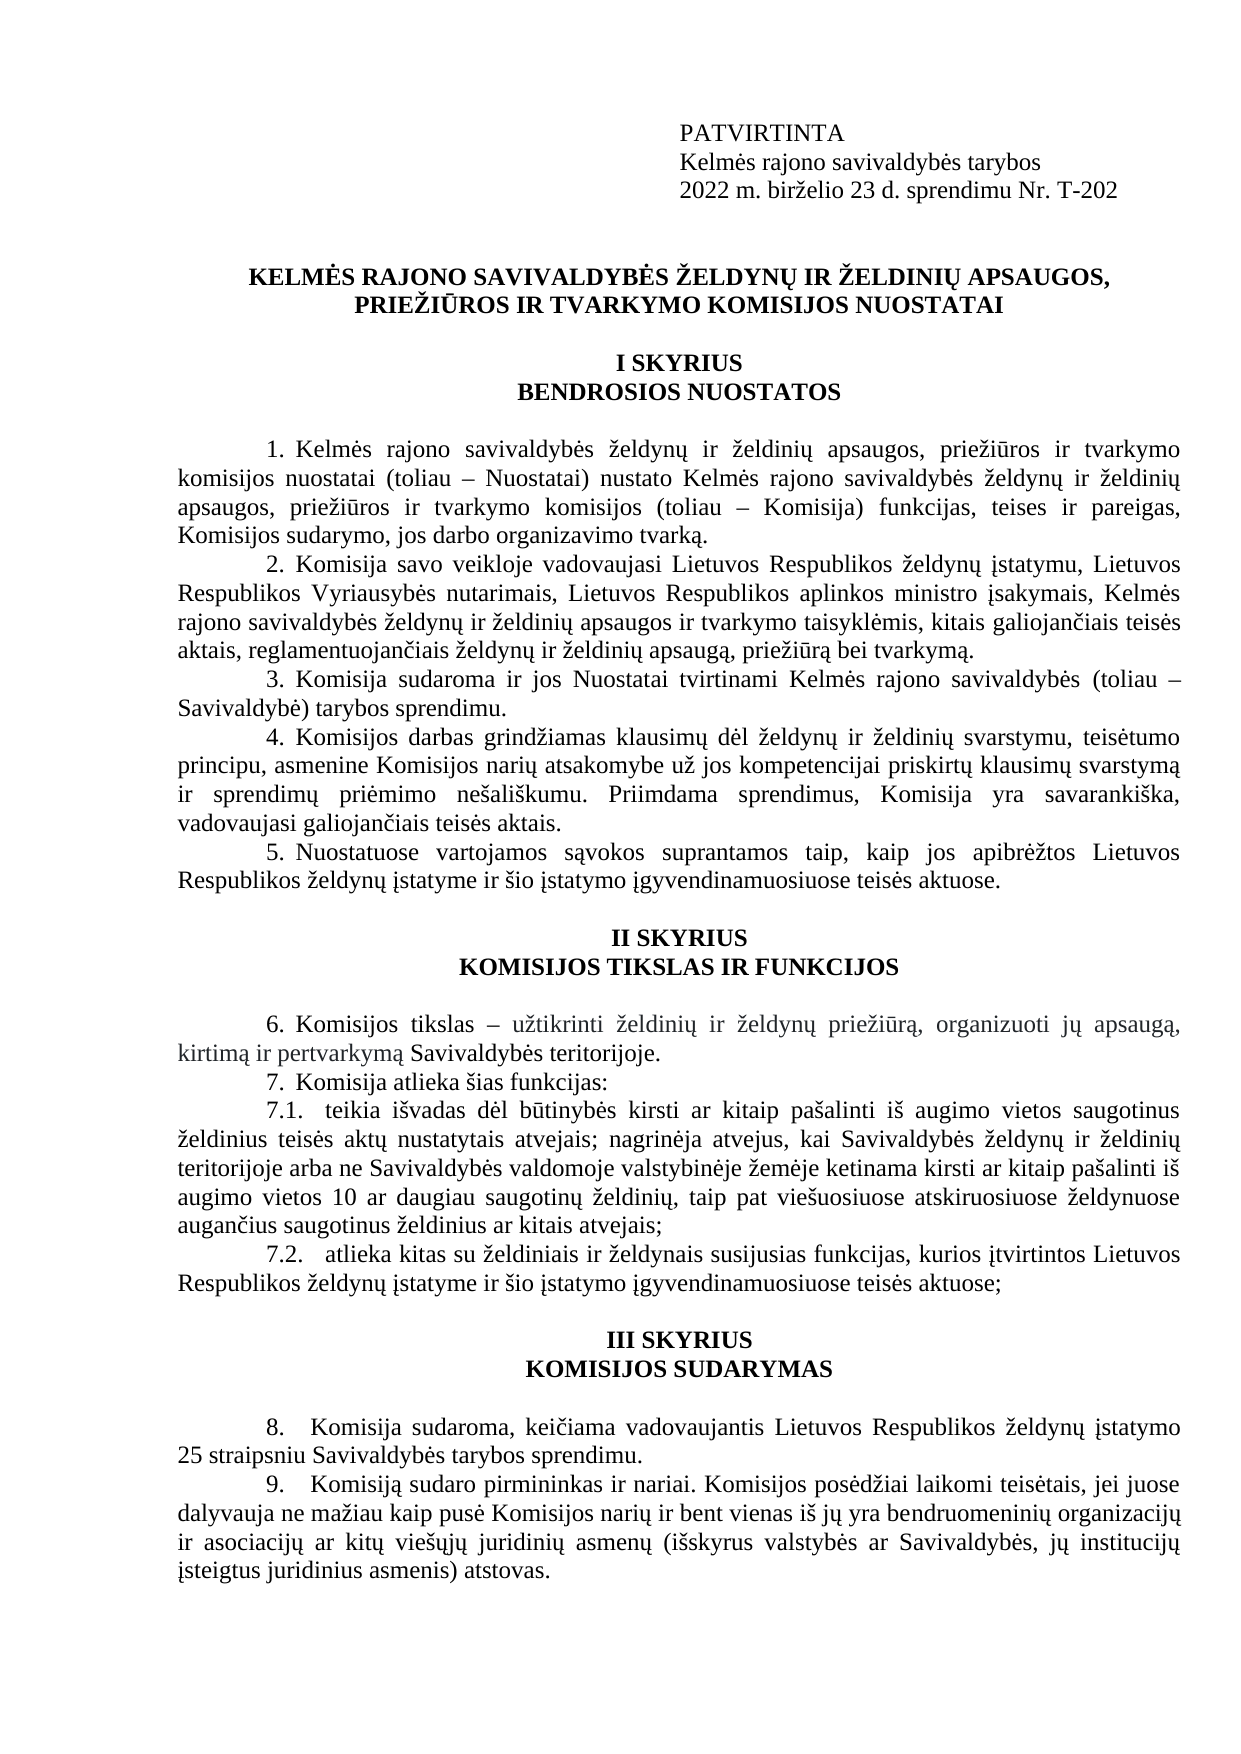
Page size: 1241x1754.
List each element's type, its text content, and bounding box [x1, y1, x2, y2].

text KELMĖS RAJONO SAVIVALDYBĖS ŽELDYNŲ IR ŽELDINIŲ APSAUGOS, PRIEŽIŪROS IR TVARKYMO KOMISIJOS NUOSTATAI [177, 262, 1181, 319]
text 7. Komisija atlieka šias funkcijas: [177, 1067, 1181, 1096]
text PATVIRTINTA [177, 118, 1181, 147]
text 8. Komisija sudaroma, keičiama vadovaujantis Lietuvos Respublikos želdynų įstatymo 25 straipsniu Savivaldybės tarybos sprendimu. [177, 1412, 1181, 1469]
text II SKYRIUS [177, 923, 1181, 952]
text 7.2. atlieka kitas su želdiniais ir želdynais susijusias funkcijas, kurios įtvirtintos Lietuvos Respublikos želdynų įstatyme ir šio įstatymo įgyvendinamuosiuose teisės aktuose; [177, 1239, 1181, 1297]
text 5. Nuostatuose vartojamos sąvokos suprantamos taip, kaip jos apibrėžtos Lietuvos Respublikos želdynų įstatyme ir šio įstatymo įgyvendinamuosiuose teisės aktuose. [177, 837, 1181, 894]
text 3. Komisija sudaroma ir jos Nuostatai tvirtinami Kelmės rajono savivaldybės (toliau – Savivaldybė) tarybos sprendimu. [177, 664, 1181, 722]
text 6. Komisijos tikslas – užtikrinti želdinių ir želdynų priežiūrą, organizuoti jų apsaugą, kirtimą ir pertvarkymą Savivaldybės teritorijoje. [177, 1009, 1181, 1067]
text BENDROSIOS NUOSTATOS [177, 377, 1181, 406]
text 2. Komisija savo veikloje vadovaujasi Lietuvos Respublikos želdynų įstatymu, Lietuvos Respublikos Vyriausybės nutarimais, Lietuvos Respublikos aplinkos ministro įsakymais, Kelmės rajono savivaldybės želdynų ir želdinių apsaugos ir tvarkymo taisyklėmis, kitais galiojančiais teisės aktais, reglamentuojančiais želdynų ir želdinių apsaugą, priežiūrą bei tvarkymą. [177, 549, 1181, 664]
text 9. Komisiją sudaro pirmininkas ir nariai. Komisijos posėdžiai laikomi teisėtais, jei juose dalyvauja ne mažiau kaip pusė Komisijos narių ir bent vienas iš jų yra bendruomeninių organizacijų ir asociacijų ar kitų viešųjų juridinių asmenų (išskyrus valstybės ar Savivaldybės, jų institucijų įsteigtus juridinius asmenis) atstovas. [177, 1469, 1181, 1584]
text 2022 m. birželio 23 d. sprendimu Nr. T-202 [177, 176, 1181, 204]
text Kelmės rajono savivaldybės tarybos [177, 147, 1181, 176]
text 4. Komisijos darbas grindžiamas klausimų dėl želdynų ir želdinių svarstymu, teisėtumo principu, asmenine Komisijos narių atsakomybe už jos kompetencijai priskirtų klausimų svarstymą ir sprendimų priėmimo nešališkumu. Priimdama sprendimus, Komisija yra savarankiška, vadovaujasi galiojančiais teisės aktais. [177, 722, 1181, 837]
text I SKYRIUS [177, 348, 1181, 377]
text KOMISIJOS TIKSLAS IR FUNKCIJOS [177, 952, 1181, 981]
text III SKYRIUS [177, 1326, 1181, 1354]
text 1. Kelmės rajono savivaldybės želdynų ir želdinių apsaugos, priežiūros ir tvarkymo komisijos nuostatai (toliau – Nuostatai) nustato Kelmės rajono savivaldybės želdynų ir želdinių apsaugos, priežiūros ir tvarkymo komisijos (toliau – Komisija) funkcijas, teises ir pareigas, Komisijos sudarymo, jos darbo organizavimo tvarką. [177, 434, 1181, 549]
text KOMISIJOS SUDARYMAS [177, 1354, 1181, 1383]
text 7.1. teikia išvadas dėl būtinybės kirsti ar kitaip pašalinti iš augimo vietos saugotinus želdinius teisės aktų nustatytais atvejais; nagrinėja atvejus, kai Savivaldybės želdynų ir želdinių teritorijoje arba ne Savivaldybės valdomoje valstybinėje žemėje ketinama kirsti ar kitaip pašalinti iš augimo vietos 10 ar daugiau saugotinų želdinių, taip pat viešuosiuose atskiruosiuose želdynuose augančius saugotinus želdinius ar kitais atvejais; [177, 1096, 1181, 1239]
